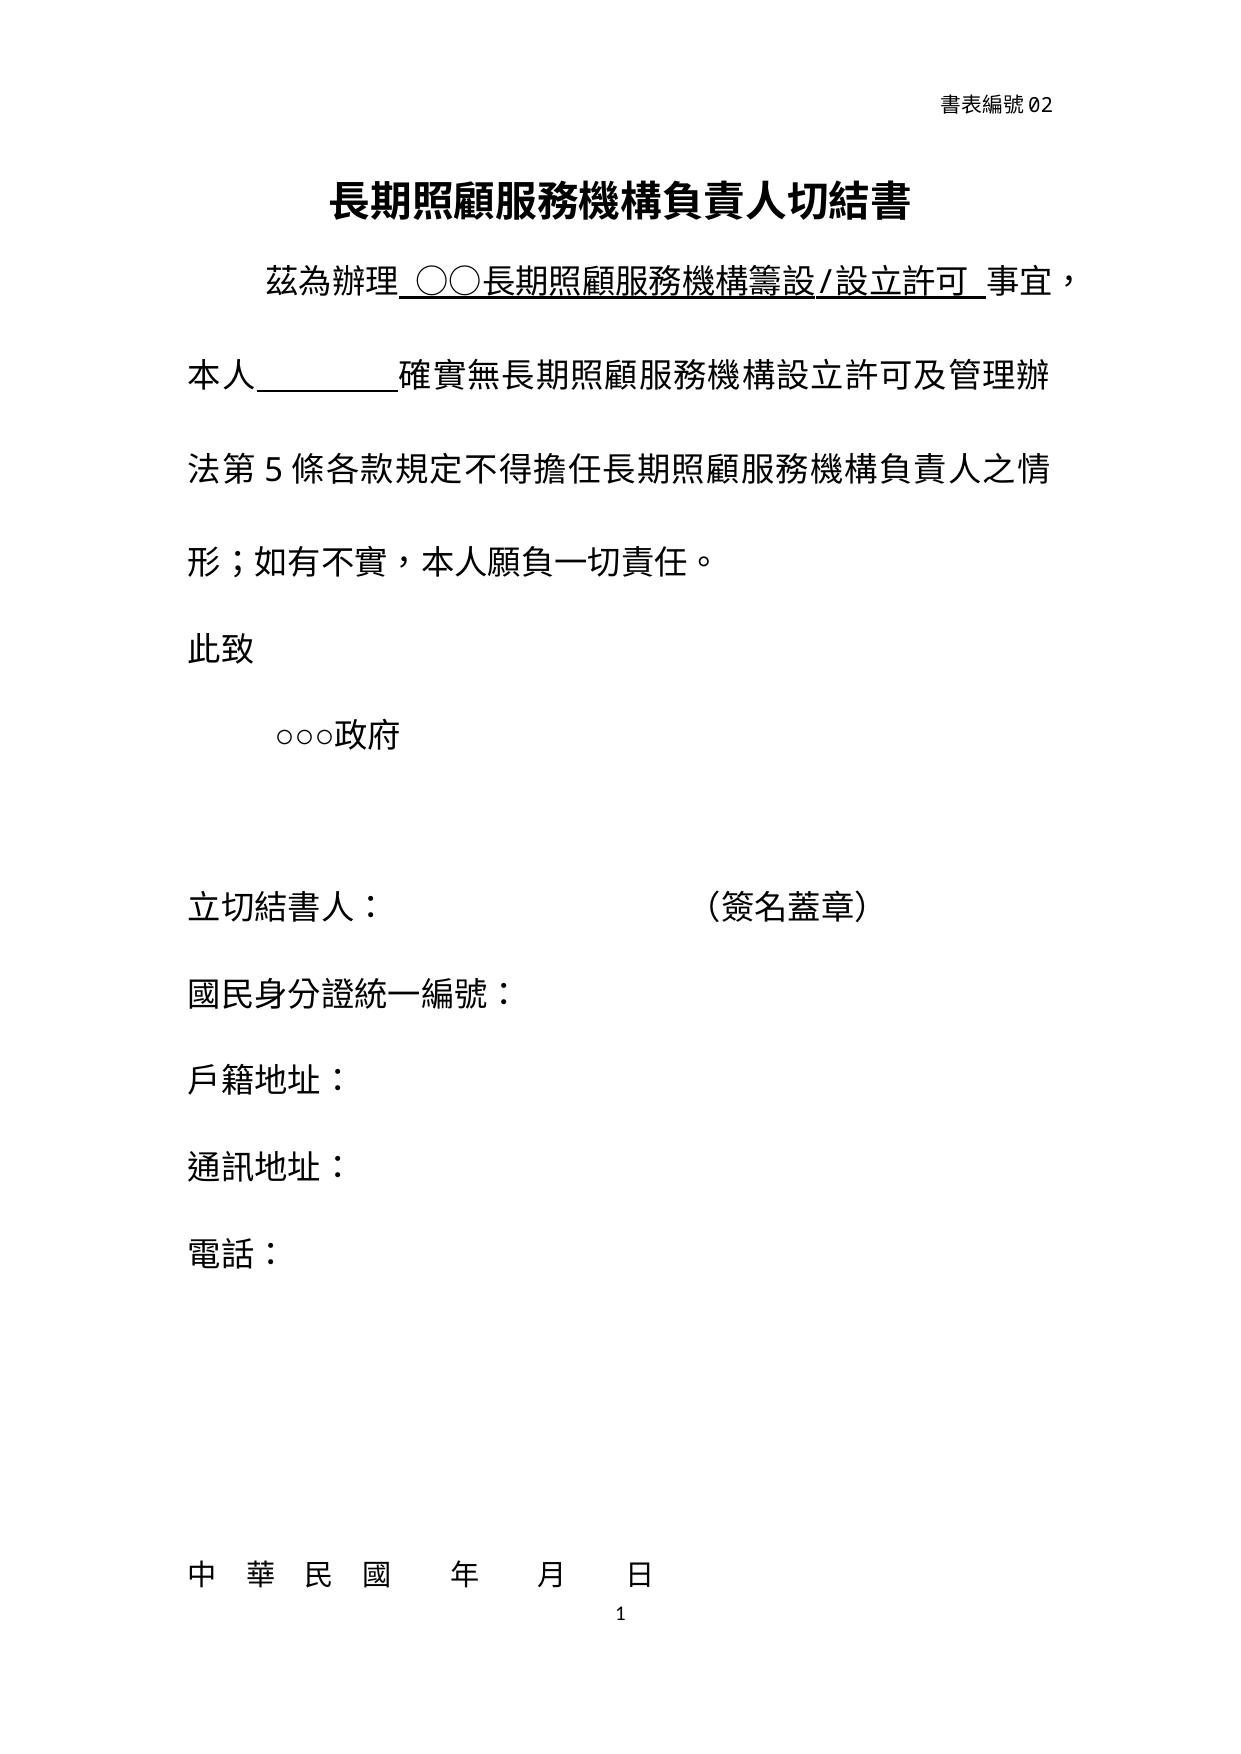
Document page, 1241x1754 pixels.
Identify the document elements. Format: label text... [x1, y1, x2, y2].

text 通訊地址： [187, 1123, 1053, 1186]
text 國民身分證統一編號： [187, 950, 1053, 1013]
text 電話： [187, 1210, 1053, 1272]
text 茲為辦理 ○○長期照顧服務機構籌設/設立許可 事宜，本人 確實無長期照顧服務機構設立許可及管理辦法第5條各款規定不得擔任長期照顧服務機構負責人之情形；如有不實，本人願負一切責任。 [187, 237, 1053, 581]
text 立切結書人： （簽名蓋章） [187, 864, 1053, 926]
text 戶籍地址： [187, 1037, 1053, 1099]
text 中 華 民 國 年 月 日 [187, 1531, 1053, 1593]
text ○○○政府 [254, 692, 1053, 754]
text 此致 [187, 605, 1053, 668]
text 長期照顧服務機構負責人切結書 [187, 156, 1053, 219]
